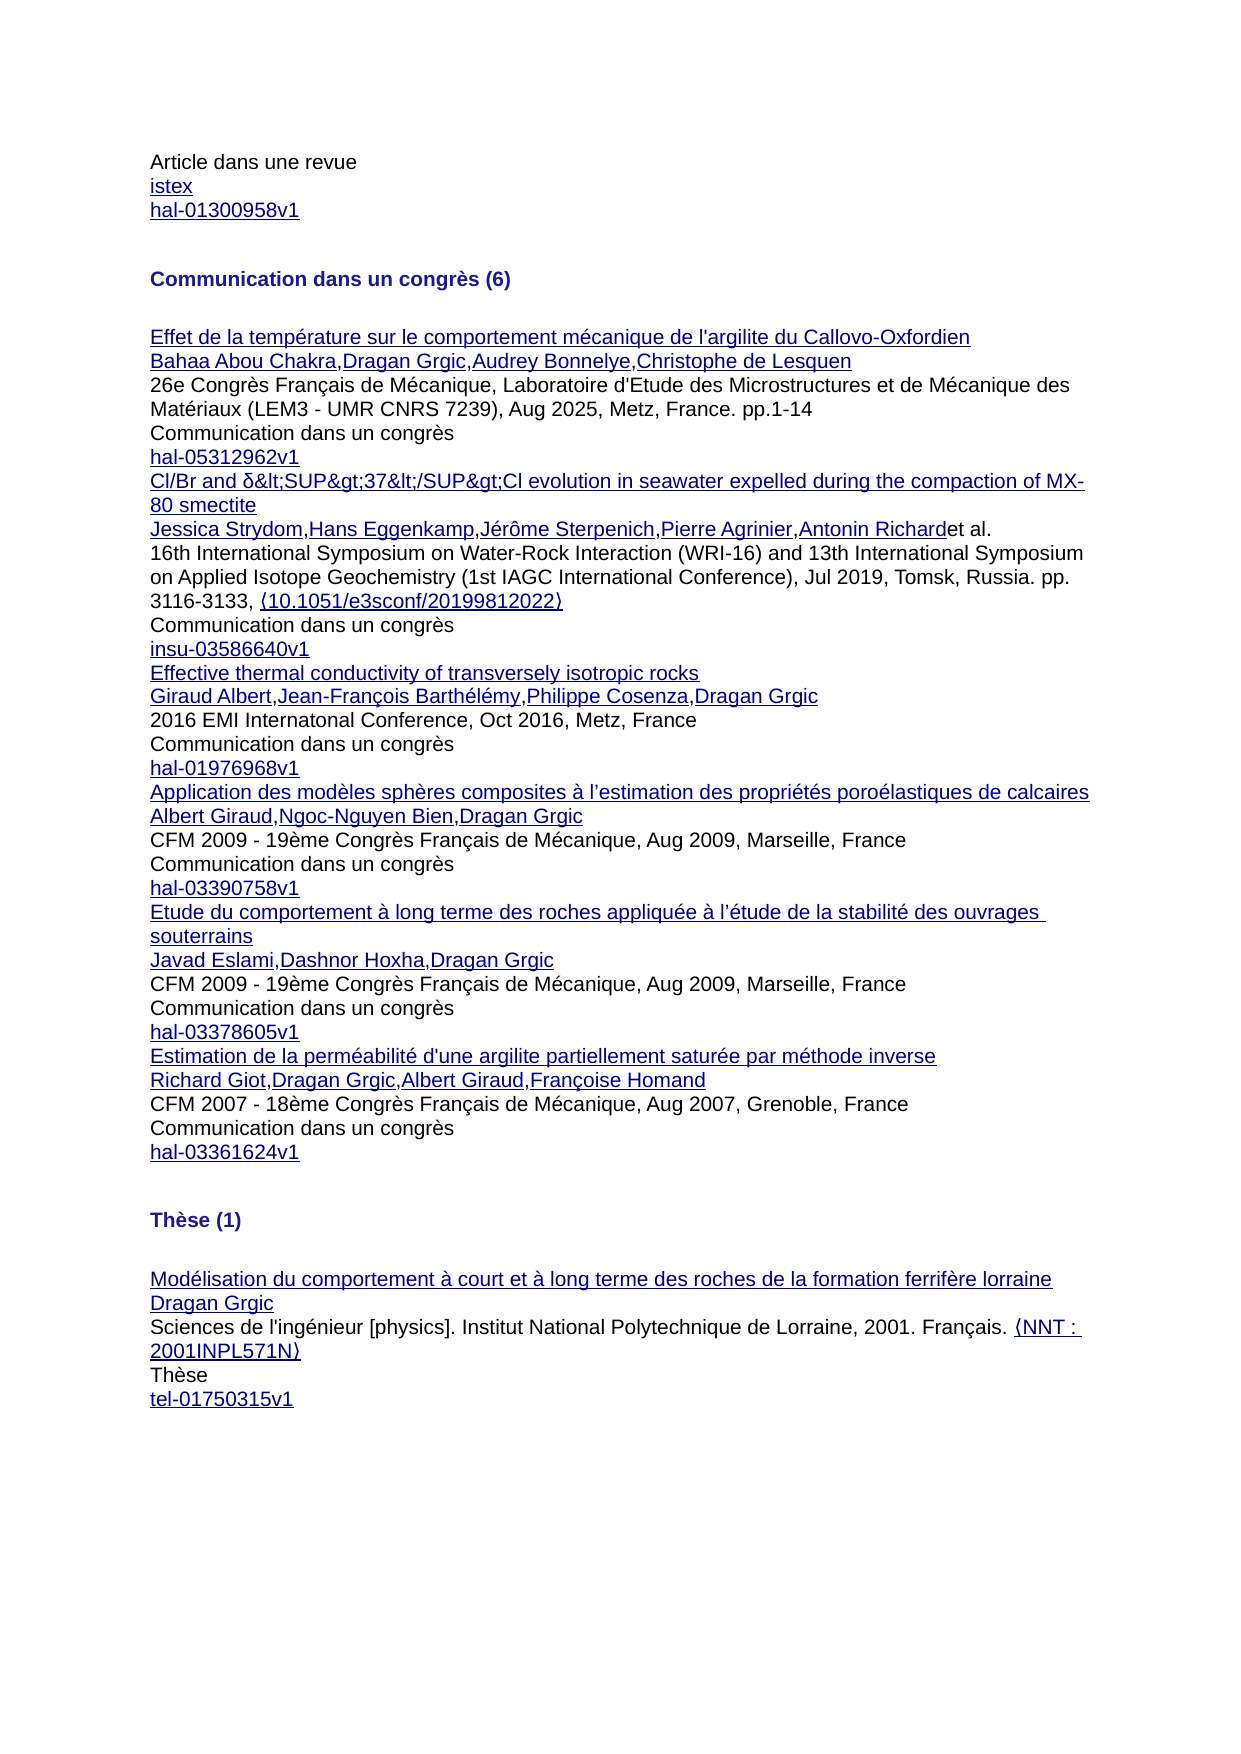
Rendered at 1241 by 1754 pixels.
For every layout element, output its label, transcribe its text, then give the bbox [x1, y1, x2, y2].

subtitle Communication dans un congrès (6) [150, 267, 1090, 291]
table_cell Effective thermal conductivity of transversely isotropic rocks Giraud Albert,Jean-François Barthélémy,Philippe Cosenza,Dragan Grgic 2016 EMI Internatonal Conference, Oct 2016, Metz, France Communication dans un congrès hal-01976968v1 [150, 660, 1090, 780]
table_cell Cl/Br and δ&lt;SUP&gt;37&lt;/SUP&gt;Cl evolution in seawater expelled during the compaction of MX-80 smectite Jessica Strydom,Hans Eggenkamp,Jérôme Sterpenich,Pierre Agrinier,Antonin Richardet al. 16th International Symposium on Water-Rock Interaction (WRI-16) and 13th International Symposium on Applied Isotope Geochemistry (1st IAGC International Conference), Jul 2019, Tomsk, Russia. pp. 3116-3133, ⟨10.1051/e3sconf/20199812022⟩ Communication dans un congrès insu-03586640v1 [150, 469, 1090, 660]
table_header Modélisation du comportement à court et à long terme des roches de la formation ferrifère lorraine Dragan Grgic Sciences de l'ingénieur [physics]. Institut National Polytechnique de Lorraine, 2001. Français. ⟨NNT : 2001INPL571N⟩ Thèse tel-01750315v1 [150, 1267, 1090, 1410]
subtitle Thèse (1) [150, 1208, 1090, 1232]
table_cell Application des modèles sphères composites à l’estimation des propriétés poroélastiques de calcaires [150, 780, 1090, 801]
table_cell Article dans une revue istex hal-01300958v1 [150, 150, 1090, 222]
table_cell Albert Giraud,Ngoc-Nguyen Bien,Dragan Grgic CFM 2009 - 19ème Congrès Français de Mécanique, Aug 2009, Marseille, France Communication dans un congrès hal-03390758v1 [150, 802, 1090, 900]
table_cell Estimation de la perméabilité d'une argilite partiellement saturée par méthode inverse Richard Giot,Dragan Grgic,Albert Giraud,Françoise Homand CFM 2007 - 18ème Congrès Français de Mécanique, Aug 2007, Grenoble, France Communication dans un congrès hal-03361624v1 [150, 1044, 1090, 1163]
table_cell Etude du comportement à long terme des roches appliquée à l’étude de la stabilité des ouvrages souterrains Javad Eslami,Dashnor Hoxha,Dragan Grgic CFM 2009 - 19ème Congrès Français de Mécanique, Aug 2009, Marseille, France Communication dans un congrès hal-03378605v1 [150, 900, 1090, 1044]
table_header Effet de la température sur le comportement mécanique de l'argilite du Callovo-Oxfordien Bahaa Abou Chakra,Dragan Grgic,Audrey Bonnelye,Christophe de Lesquen 26e Congrès Français de Mécanique, Laboratoire d'Etude des Microstructures et de Mécanique des Matériaux (LEM3 - UMR CNRS 7239), Aug 2025, Metz, France. pp.1-14 Communication dans un congrès hal-05312962v1 [150, 325, 1090, 469]
